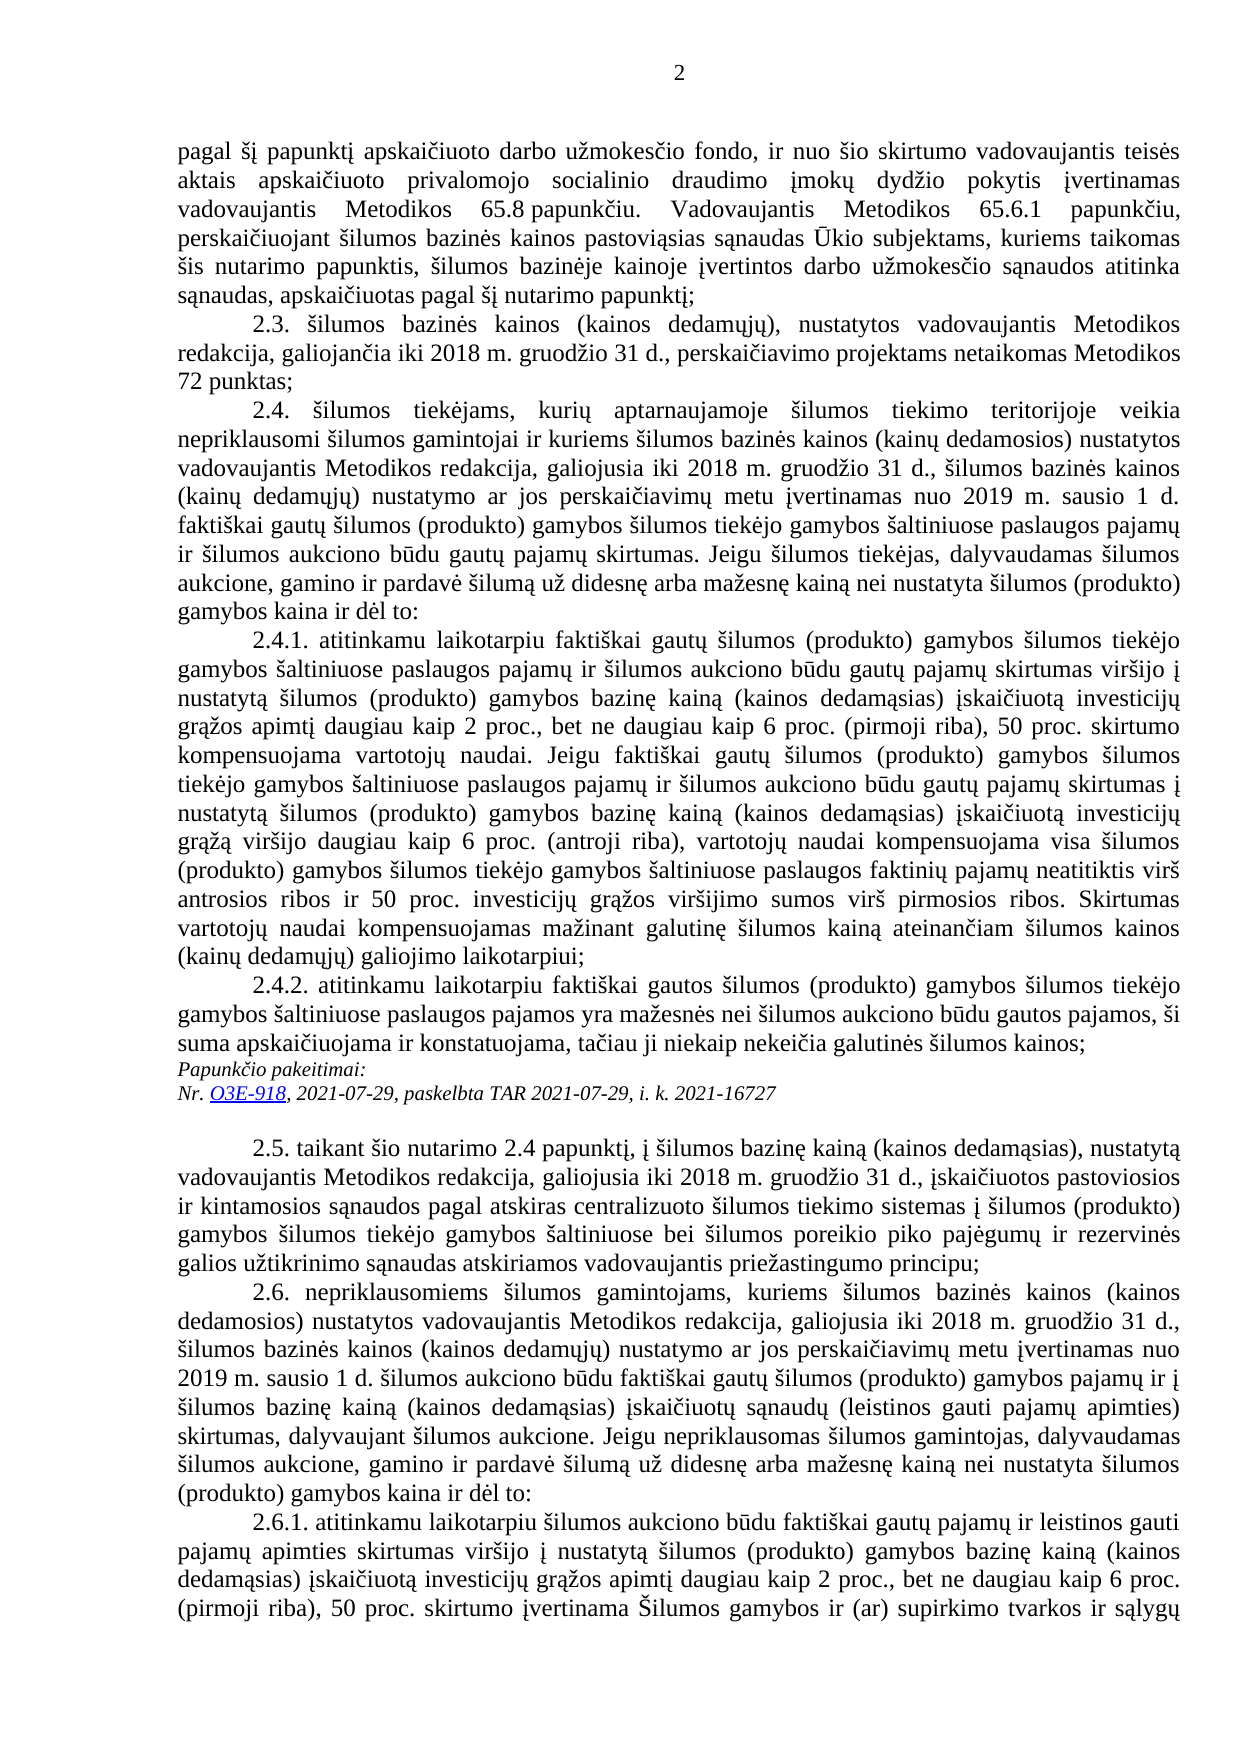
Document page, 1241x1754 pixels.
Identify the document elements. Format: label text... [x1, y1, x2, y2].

text 2.4. šilumos tiekėjams, kurių aptarnaujamoje šilumos tiekimo teritorijoje veikia nepriklausomi šilumos gamintojai ir kuriems šilumos bazinės kainos (kainų dedamosios) nustatytos vadovaujantis Metodikos redakcija, galiojusia iki 2018 m. gruodžio 31 d., šilumos bazinės kainos (kainų dedamųjų) nustatymo ar jos perskaičiavimų metu įvertinamas nuo 2019 m. sausio 1 d. faktiškai gautų šilumos (produkto) gamybos šilumos tiekėjo gamybos šaltiniuose paslaugos pajamų ir šilumos aukciono būdu gautų pajamų skirtumas. Jeigu šilumos tiekėjas, dalyvaudamas šilumos aukcione, gamino ir pardavė šilumą už didesnę arba mažesnę kainą nei nustatyta šilumos (produkto) gamybos kaina ir dėl to: [177, 395, 1181, 625]
text Nr. O3E-918, 2021-07-29, paskelbta TAR 2021-07-29, i. k. 2021-16727 [177, 1081, 1181, 1104]
text 2.6. nepriklausomiems šilumos gamintojams, kuriems šilumos bazinės kainos (kainos dedamosios) nustatytos vadovaujantis Metodikos redakcija, galiojusia iki 2018 m. gruodžio 31 d., šilumos bazinės kainos (kainos dedamųjų) nustatymo ar jos perskaičiavimų metu įvertinamas nuo 2019 m. sausio 1 d. šilumos aukciono būdu faktiškai gautų šilumos (produkto) gamybos pajamų ir į šilumos bazinę kainą (kainos dedamąsias) įskaičiuotų sąnaudų (leistinos gauti pajamų apimties) skirtumas, dalyvaujant šilumos aukcione. Jeigu nepriklausomas šilumos gamintojas, dalyvaudamas šilumos aukcione, gamino ir pardavė šilumą už didesnę arba mažesnę kainą nei nustatyta šilumos (produkto) gamybos kaina ir dėl to: [177, 1277, 1181, 1507]
text 2.6.1. atitinkamu laikotarpiu šilumos aukciono būdu faktiškai gautų pajamų ir leistinos gauti pajamų apimties skirtumas viršijo į nustatytą šilumos (produkto) gamybos bazinę kainą (kainos dedamąsias) įskaičiuotą investicijų grąžos apimtį daugiau kaip 2 proc., bet ne daugiau kaip 6 proc. (pirmoji riba), 50 proc. skirtumo įvertinama Šilumos gamybos ir (ar) supirkimo tvarkos ir sąlygų [177, 1507, 1181, 1622]
text 2.4.1. atitinkamu laikotarpiu faktiškai gautų šilumos (produkto) gamybos šilumos tiekėjo gamybos šaltiniuose paslaugos pajamų ir šilumos aukciono būdu gautų pajamų skirtumas viršijo į nustatytą šilumos (produkto) gamybos bazinę kainą (kainos dedamąsias) įskaičiuotą investicijų grąžos apimtį daugiau kaip 2 proc., bet ne daugiau kaip 6 proc. (pirmoji riba), 50 proc. skirtumo kompensuojama vartotojų naudai. Jeigu faktiškai gautų šilumos (produkto) gamybos šilumos tiekėjo gamybos šaltiniuose paslaugos pajamų ir šilumos aukciono būdu gautų pajamų skirtumas į nustatytą šilumos (produkto) gamybos bazinę kainą (kainos dedamąsias) įskaičiuotą investicijų grąžą viršijo daugiau kaip 6 proc. (antroji riba), vartotojų naudai kompensuojama visa šilumos (produkto) gamybos šilumos tiekėjo gamybos šaltiniuose paslaugos faktinių pajamų neatitiktis virš antrosios ribos ir 50 proc. investicijų grąžos viršijimo sumos virš pirmosios ribos. Skirtumas vartotojų naudai kompensuojamas mažinant galutinę šilumos kainą ateinančiam šilumos kainos (kainų dedamųjų) galiojimo laikotarpiui; [177, 625, 1181, 970]
text 2.5. taikant šio nutarimo 2.4 papunktį, į šilumos bazinę kainą (kainos dedamąsias), nustatytą vadovaujantis Metodikos redakcija, galiojusia iki 2018 m. gruodžio 31 d., įskaičiuotos pastoviosios ir kintamosios sąnaudos pagal atskiras centralizuoto šilumos tiekimo sistemas į šilumos (produkto) gamybos šilumos tiekėjo gamybos šaltiniuose bei šilumos poreikio piko pajėgumų ir rezervinės galios užtikrinimo sąnaudas atskiriamos vadovaujantis priežastingumo principu; [177, 1133, 1181, 1277]
text 2.3. šilumos bazinės kainos (kainos dedamųjų), nustatytos vadovaujantis Metodikos redakcija, galiojančia iki 2018 m. gruodžio 31 d., perskaičiavimo projektams netaikomas Metodikos 72 punktas; [177, 309, 1181, 395]
text pagal šį papunktį apskaičiuoto darbo užmokesčio fondo, ir nuo šio skirtumo vadovaujantis teisės aktais apskaičiuoto privalomojo socialinio draudimo įmokų dydžio pokytis įvertinamas vadovaujantis Metodikos 65.8 papunkčiu. Vadovaujantis Metodikos 65.6.1 papunkčiu, perskaičiuojant šilumos bazinės kainos pastoviąsias sąnaudas Ūkio subjektams, kuriems taikomas šis nutarimo papunktis, šilumos bazinėje kainoje įvertintos darbo užmokesčio sąnaudos atitinka sąnaudas, apskaičiuotas pagal šį nutarimo papunktį; [177, 136, 1181, 309]
text Papunkčio pakeitimai: [177, 1056, 1181, 1081]
text 2.4.2. atitinkamu laikotarpiu faktiškai gautos šilumos (produkto) gamybos šilumos tiekėjo gamybos šaltiniuose paslaugos pajamos yra mažesnės nei šilumos aukciono būdu gautos pajamos, ši suma apskaičiuojama ir konstatuojama, tačiau ji niekaip nekeičia galutinės šilumos kainos; [177, 970, 1181, 1056]
